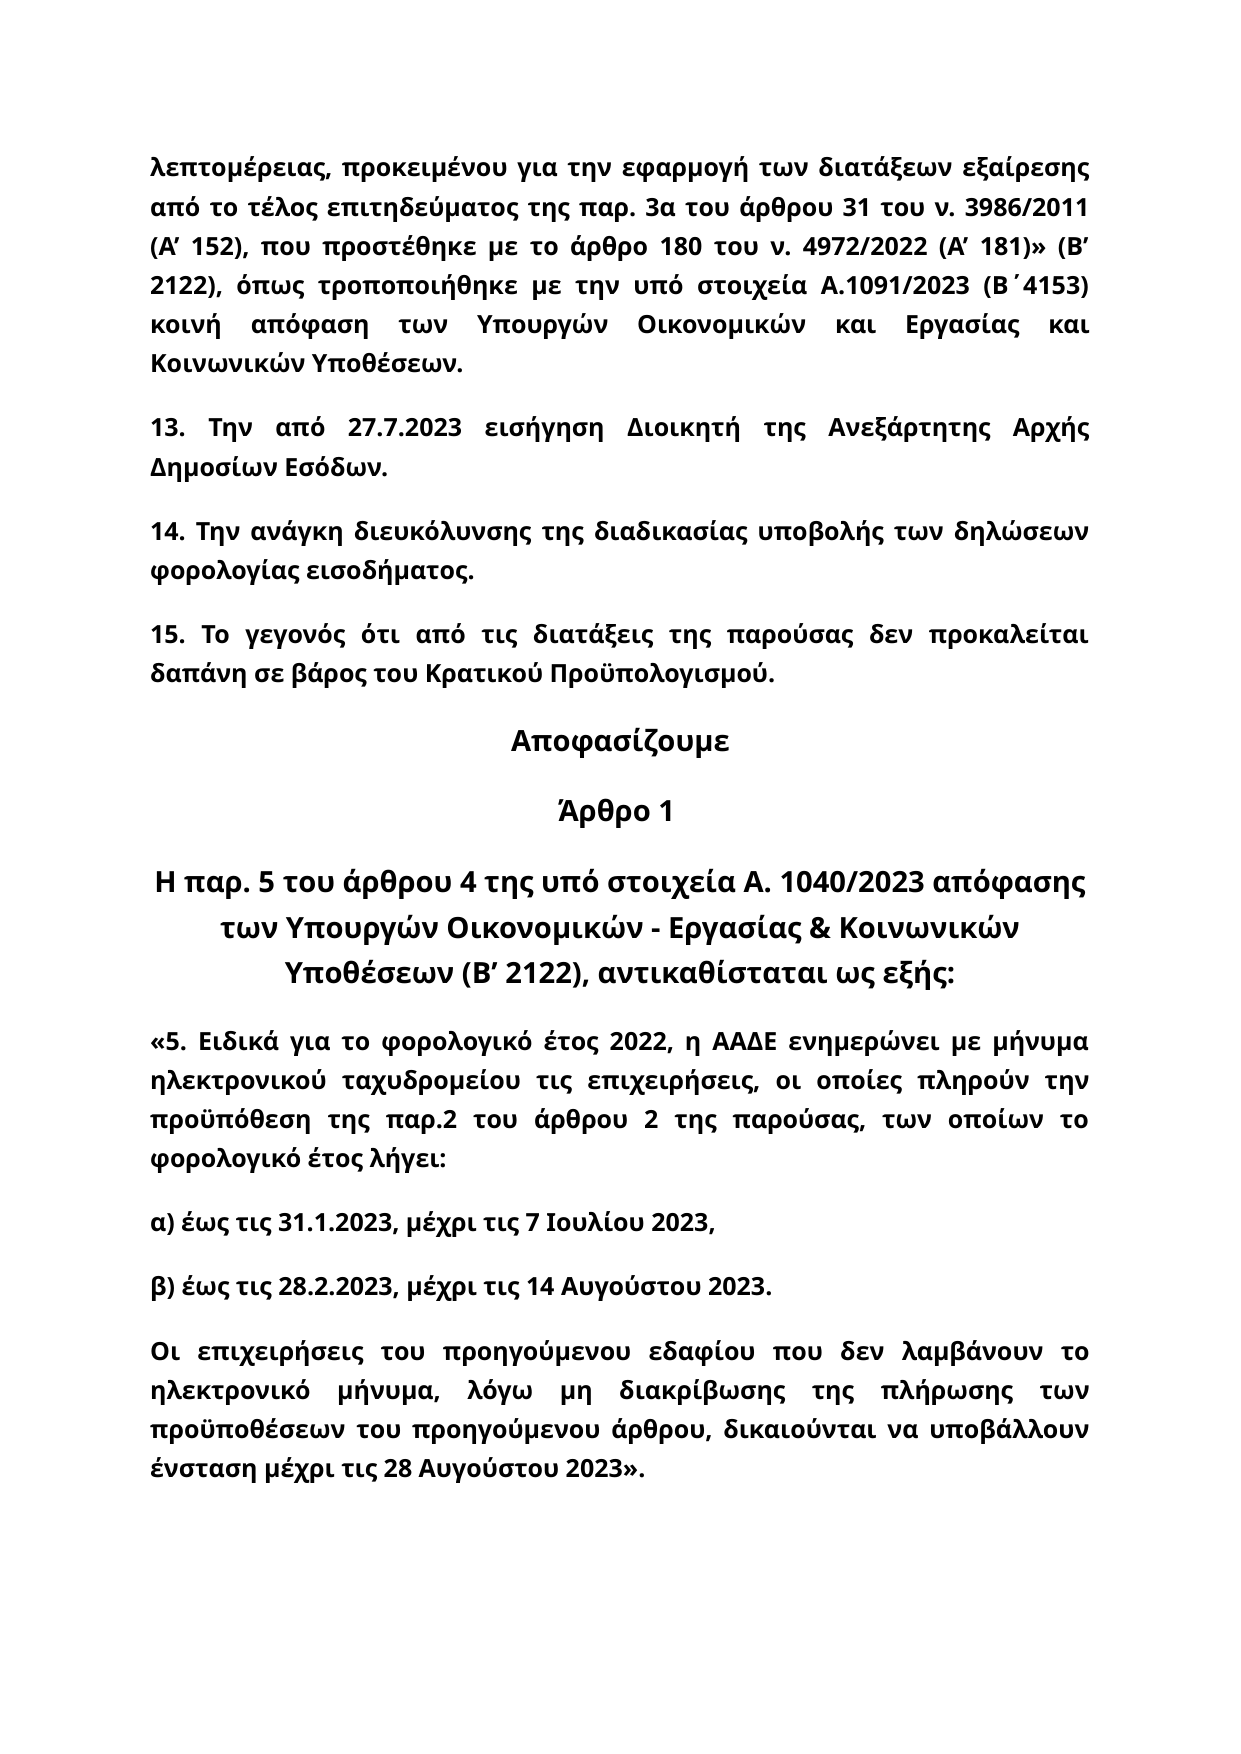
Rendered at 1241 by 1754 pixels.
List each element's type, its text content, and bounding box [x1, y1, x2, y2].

text Οι επιχειρήσεις του προηγούμενου εδαφίου που δεν λαμβάνουν το ηλεκτρονικό μήνυμα, λόγω μη διακρίβωσης της πλήρωσης των προϋποθέσεων του προηγούμενου άρθρου, δικαιούνται να υποβάλλουν ένσταση μέχρι τις 28 Αυγούστου 2023». [150, 1333, 1090, 1485]
text «5. Ειδικά για το φορολογικό έτος 2022, η ΑΑΔΕ ενημερώνει με μήνυμα ηλεκτρονικού ταχυδρομείου τις επιχειρήσεις, οι οποίες πληρούν την προϋπόθεση της παρ.2 του άρθρου 2 της παρούσας, των οποίων το φορολογικό έτος λήγει: [150, 1023, 1090, 1175]
text α) έως τις 31.1.2023, μέχρι τις 7 Ιουλίου 2023, [150, 1205, 1090, 1239]
text β) έως τις 28.2.2023, μέχρι τις 14 Αυγούστου 2023. [150, 1269, 1090, 1303]
subtitle Άρθρο 1 [150, 791, 1090, 830]
text 15. Το γεγονός ότι από τις διατάξεις της παρούσας δεν προκαλείται δαπάνη σε βάρος του Κρατικού Προϋπολογισμού. [150, 617, 1090, 690]
text 14. Την ανάγκη διευκόλυνσης της διαδικασίας υποβολής των δηλώσεων φορολογίας εισοδήματος. [150, 513, 1090, 587]
subtitle Η παρ. 5 του άρθρου 4 της υπό στοιχεία Α. 1040/2023 απόφασης των Υπουργών Οικονομικών - Εργασίας & Κοινωνικών Υποθέσεων (Β’ 2122), αντικαθίσταται ως εξής: [150, 861, 1090, 992]
text 13. Την από 27.7.2023 εισήγηση Διοικητή της Ανεξάρτητης Αρχής Δημοσίων Εσόδων. [150, 410, 1090, 483]
text λεπτομέρειας, προκειμένου για την εφαρμογή των διατάξεων εξαίρεσης από το τέλος επιτηδεύματος της παρ. 3α του άρθρου 31 του ν. 3986/2011 (Α’ 152), που προστέθηκε με το άρθρο 180 του ν. 4972/2022 (Α’ 181)» (Β’ 2122), όπως τροποποιήθηκε με την υπό στοιχεία Α.1091/2023 (Β΄4153) κοινή απόφαση των Υπουργών Οικονομικών και Εργασίας και Κοινωνικών Υποθέσεων. [150, 150, 1090, 380]
text Αποφασίζουμε [150, 720, 1090, 760]
